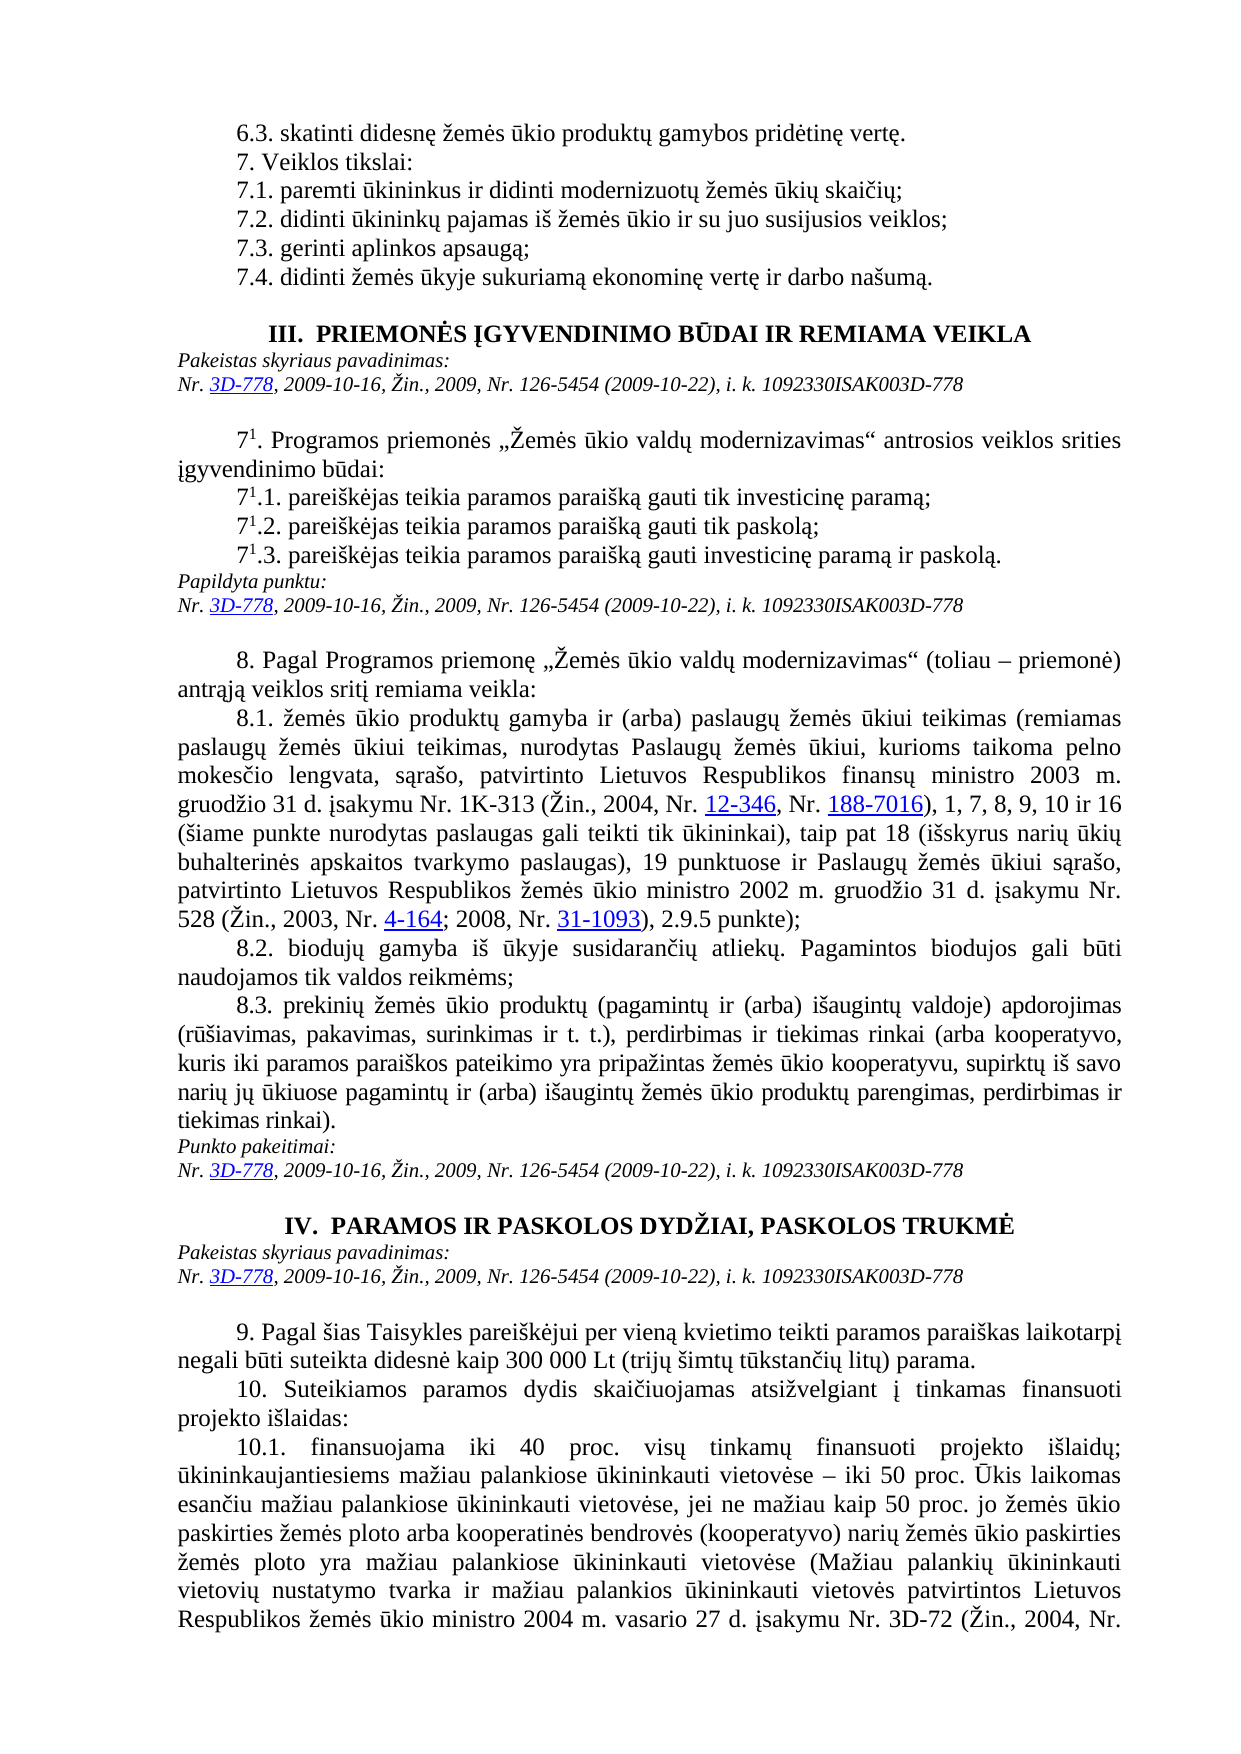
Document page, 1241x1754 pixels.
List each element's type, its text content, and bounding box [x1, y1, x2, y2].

text 7.1. paremti ūkininkus ir didinti modernizuotų žemės ūkių skaičių; [177, 176, 1122, 204]
text Nr. 3D-778, 2009-10-16, Žin., 2009, Nr. 126-5454 (2009-10-22), i. k. 1092330ISAK003D-778 [177, 593, 1122, 617]
text III. PRIEMONĖS ĮGYVENDINIMO BŪDAI IR REMIAMA VEIKLA [177, 319, 1122, 348]
text 6.3. skatinti didesnę žemės ūkio produktų gamybos pridėtinę vertę. [177, 118, 1122, 147]
text 9. Pagal šias Taisykles pareiškėjui per vieną kvietimo teikti paramos paraiškas laikotarpį negali būti suteikta didesnė kaip 300 000 Lt (trijų šimtų tūkstančių litų) parama. [177, 1317, 1122, 1374]
text 8.3. prekinių žemės ūkio produktų (pagamintų ir (arba) išaugintų valdoje) apdorojimas (rūšiavimas, pakavimas, surinkimas ir t. t.), perdirbimas ir tiekimas rinkai (arba kooperatyvo, kuris iki paramos paraiškos pateikimo yra pripažintas žemės ūkio kooperatyvu, supirktų iš savo narių jų ūkiuose pagamintų ir (arba) išaugintų žemės ūkio produktų parengimas, perdirbimas ir tiekimas rinkai). [177, 991, 1122, 1134]
text IV. PARAMOS IR PASKOLOS DYDŽIAI, PASKOLOS TRUKMĖ [177, 1211, 1122, 1240]
text Pakeistas skyriaus pavadinimas: [177, 348, 1122, 372]
text 71.2. pareiškėjas teikia paramos paraišką gauti tik paskolą; [177, 511, 1122, 540]
text Punkto pakeitimai: [177, 1134, 1122, 1158]
text 7.3. gerinti aplinkos apsaugą; [177, 233, 1122, 262]
text 71.1. pareiškėjas teikia paramos paraišką gauti tik investicinę paramą; [177, 482, 1122, 511]
text 71.3. pareiškėjas teikia paramos paraišką gauti investicinę paramą ir paskolą. [177, 540, 1122, 569]
text 10. Suteikiamos paramos dydis skaičiuojamas atsižvelgiant į tinkamas finansuoti projekto išlaidas: [177, 1374, 1122, 1432]
text Pakeistas skyriaus pavadinimas: [177, 1240, 1122, 1264]
text 71. Programos priemonės „Žemės ūkio valdų modernizavimas“ antrosios veiklos srities įgyvendinimo būdai: [177, 425, 1122, 482]
text Papildyta punktu: [177, 569, 1122, 593]
text 8. Pagal Programos priemonę „Žemės ūkio valdų modernizavimas“ (toliau – priemonė) antrąją veiklos sritį remiama veikla: [177, 646, 1122, 703]
text 7. Veiklos tikslai: [177, 147, 1122, 176]
text 7.2. didinti ūkininkų pajamas iš žemės ūkio ir su juo susijusios veiklos; [177, 204, 1122, 233]
text 7.4. didinti žemės ūkyje sukuriamą ekonominę vertę ir darbo našumą. [177, 262, 1122, 291]
text Nr. 3D-778, 2009-10-16, Žin., 2009, Nr. 126-5454 (2009-10-22), i. k. 1092330ISAK003D-778 [177, 372, 1122, 396]
text Nr. 3D-778, 2009-10-16, Žin., 2009, Nr. 126-5454 (2009-10-22), i. k. 1092330ISAK003D-778 [177, 1158, 1122, 1182]
text 8.2. biodujų gamyba iš ūkyje susidarančių atliekų. Pagamintos biodujos gali būti naudojamos tik valdos reikmėms; [177, 933, 1122, 991]
text 8.1. žemės ūkio produktų gamyba ir (arba) paslaugų žemės ūkiui teikimas (remiamas paslaugų žemės ūkiui teikimas, nurodytas Paslaugų žemės ūkiui, kurioms taikoma pelno mokesčio lengvata, sąrašo, patvirtinto Lietuvos Respublikos finansų ministro 2003 m. gruodžio 31 d. įsakymu Nr. 1K-313 (Žin., 2004, Nr. 12-346, Nr. 188-7016), 1, 7, 8, 9, 10 ir 16 (šiame punkte nurodytas paslaugas gali teikti tik ūkininkai), taip pat 18 (išskyrus narių ūkių buhalterinės apskaitos tvarkymo paslaugas), 19 punktuose ir Paslaugų žemės ūkiui sąrašo, patvirtinto Lietuvos Respublikos žemės ūkio ministro 2002 m. gruodžio 31 d. įsakymu Nr. 528 (Žin., 2003, Nr. 4-164; 2008, Nr. 31-1093), 2.9.5 punkte); [177, 703, 1122, 933]
text Nr. 3D-778, 2009-10-16, Žin., 2009, Nr. 126-5454 (2009-10-22), i. k. 1092330ISAK003D-778 [177, 1264, 1122, 1288]
text 10.1. finansuojama iki 40 proc. visų tinkamų finansuoti projekto išlaidų; ūkininkaujantiesiems mažiau palankiose ūkininkauti vietovėse – iki 50 proc. Ūkis laikomas esančiu mažiau palankiose ūkininkauti vietovėse, jei ne mažiau kaip 50 proc. jo žemės ūkio paskirties žemės ploto arba kooperatinės bendrovės (kooperatyvo) narių žemės ūkio paskirties žemės ploto yra mažiau palankiose ūkininkauti vietovėse (Mažiau palankių ūkininkauti vietovių nustatymo tvarka ir mažiau palankios ūkininkauti vietovės patvirtintos Lietuvos Respublikos žemės ūkio ministro 2004 m. vasario 27 d. įsakymu Nr. 3D-72 (Žin., 2004, Nr. [177, 1432, 1122, 1633]
